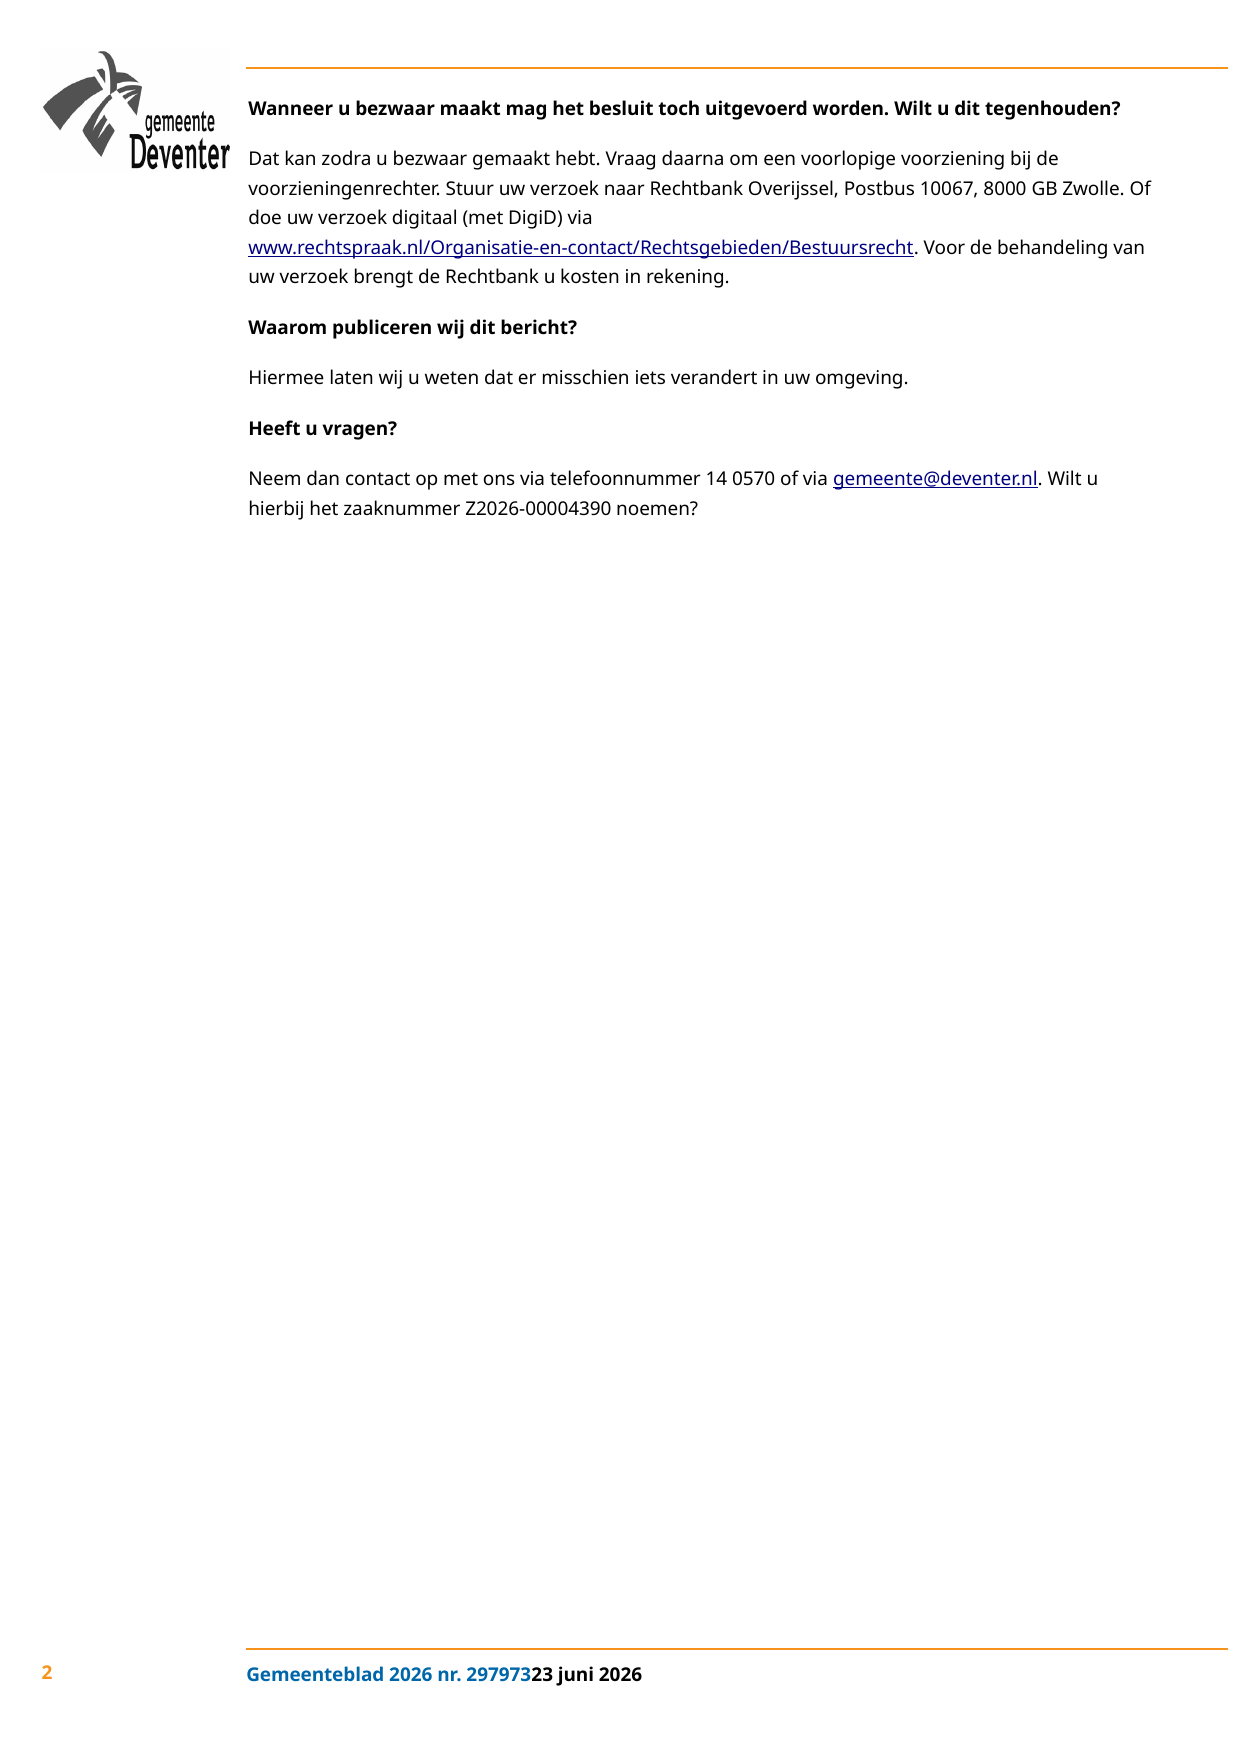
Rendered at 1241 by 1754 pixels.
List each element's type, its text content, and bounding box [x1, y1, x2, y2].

text Waarom publiceren wij dit bericht? [248, 314, 1152, 340]
text Hiermee laten wij u weten dat er misschien iets verandert in uw omgeving. [248, 364, 1152, 390]
text Dat kan zodra u bezwaar gemaakt hebt. Vraag daarna om een voorlopige voorziening bij de voorzieningenrechter. Stuur uw verzoek naar Rechtbank Overijssel, Postbus 10067, 8000 GB Zwolle. Of doe uw verzoek digitaal (met DigiD) via www.rechtspraak.nl/Organisatie-en-contact/Rechtsgebieden/Bestuursrecht. Voor de behandeling van uw verzoek brengt de Rechtbank u kosten in rekening. [248, 145, 1152, 289]
text Neem dan contact op met ons via telefoonnummer 14 0570 of via gemeente@deventer.nl. Wilt u hierbij het zaaknummer Z2026-00004390 noemen? [248, 465, 1152, 521]
text Heeft u vragen? [248, 415, 1152, 441]
picture [41, 47, 231, 172]
text Wanneer u bezwaar maakt mag het besluit toch uitgevoerd worden. Wilt u dit tegenhouden? [248, 95, 1152, 121]
